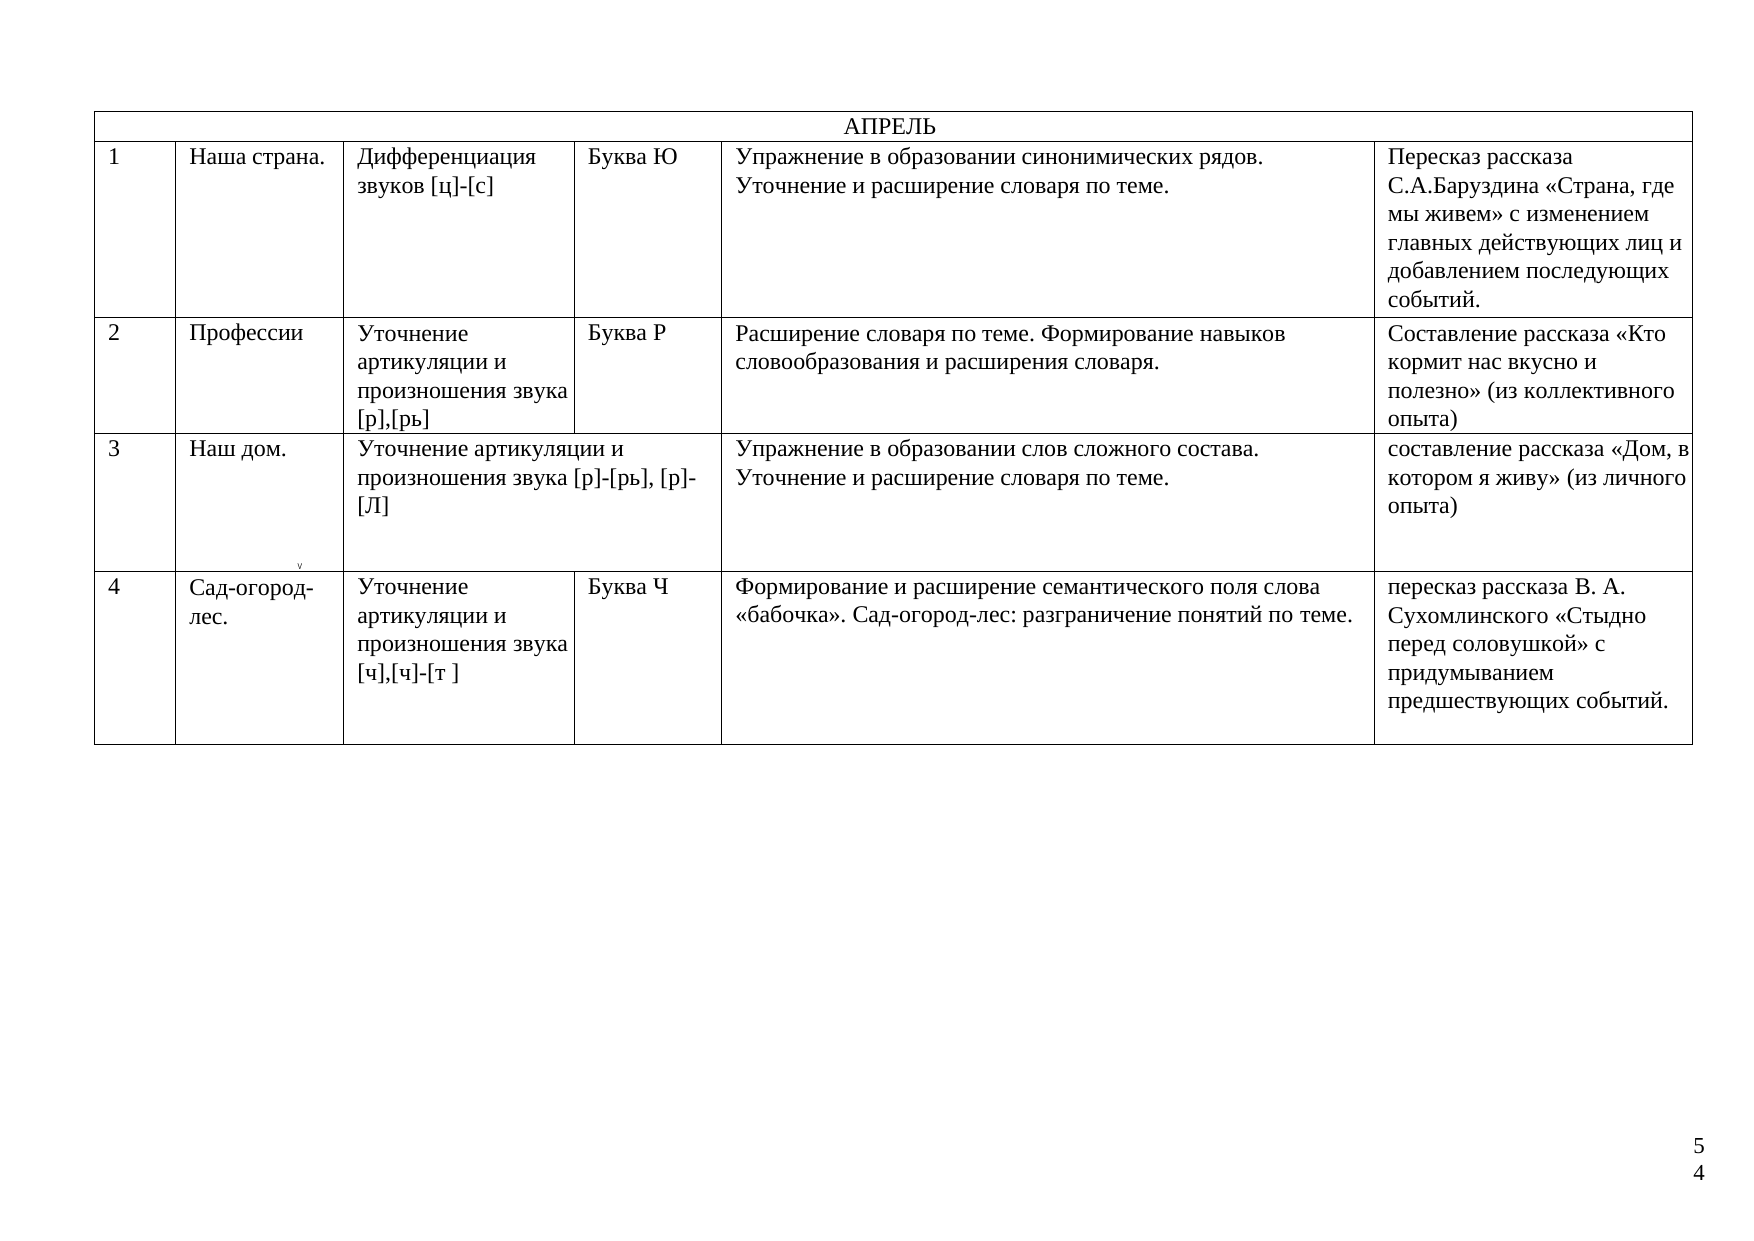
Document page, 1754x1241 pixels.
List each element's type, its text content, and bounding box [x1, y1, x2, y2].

table_cell Формирование и расширение семантического поля слова «бабочка». Сад-огород-лес: разграничение понятий по теме. [722, 572, 1374, 743]
table_cell АПРЕЛЬ [95, 112, 1692, 141]
table_cell 2 [95, 318, 175, 433]
table_cell Буква Ю [575, 142, 721, 317]
table_cell составление рассказа «Дом, в котором я живу» (из личного опыта) [1375, 434, 1692, 571]
table_cell Сад-огород- лес. [176, 572, 343, 743]
table_cell Пересказ рассказа С.А.Баруздина «Страна, где мы живем» с изменением главных действующих лиц и добавлением последующих событий. [1375, 142, 1692, 317]
table_cell Буква Р [575, 318, 721, 433]
table_cell 3 [95, 434, 175, 571]
table_cell Упражнение в образовании слов сложного состава. Уточнение и расширение словаря по теме. [722, 434, 1374, 571]
table_cell Составление рассказа «Кто кормит нас вкусно и полезно» (из коллективного опыта) [1375, 318, 1692, 433]
table_cell Буква Ч [575, 572, 721, 743]
table_cell пересказ рассказа В. А. Сухомлинского «Стыдно перед соловушкой» с придумыванием предшествующих событий. [1375, 572, 1692, 743]
table_cell 1 [95, 142, 175, 317]
table_cell 4 [95, 572, 175, 743]
table_cell Уточнение артикуляции и произношения звука [р]-[рь], [р]- [Л] [344, 434, 721, 571]
table_cell Уточнение артикуляции и произношения звука [ч],[ч]-[т ] [344, 572, 574, 743]
table_cell Дифференциация звуков [ц]-[с] [344, 142, 574, 317]
table_cell Наша страна. [176, 142, 343, 317]
table_cell Упражнение в образовании синонимических рядов. Уточнение и расширение словаря по теме. [722, 142, 1374, 317]
table_cell Профессии [176, 318, 343, 433]
table_cell Уточнение артикуляции и произношения звука [р],[рь] [344, 318, 574, 433]
table_cell Расширение словаря по теме. Формирование навыков словообразования и расширения словаря. [722, 318, 1374, 433]
table_cell Наш дом. V [176, 434, 343, 571]
